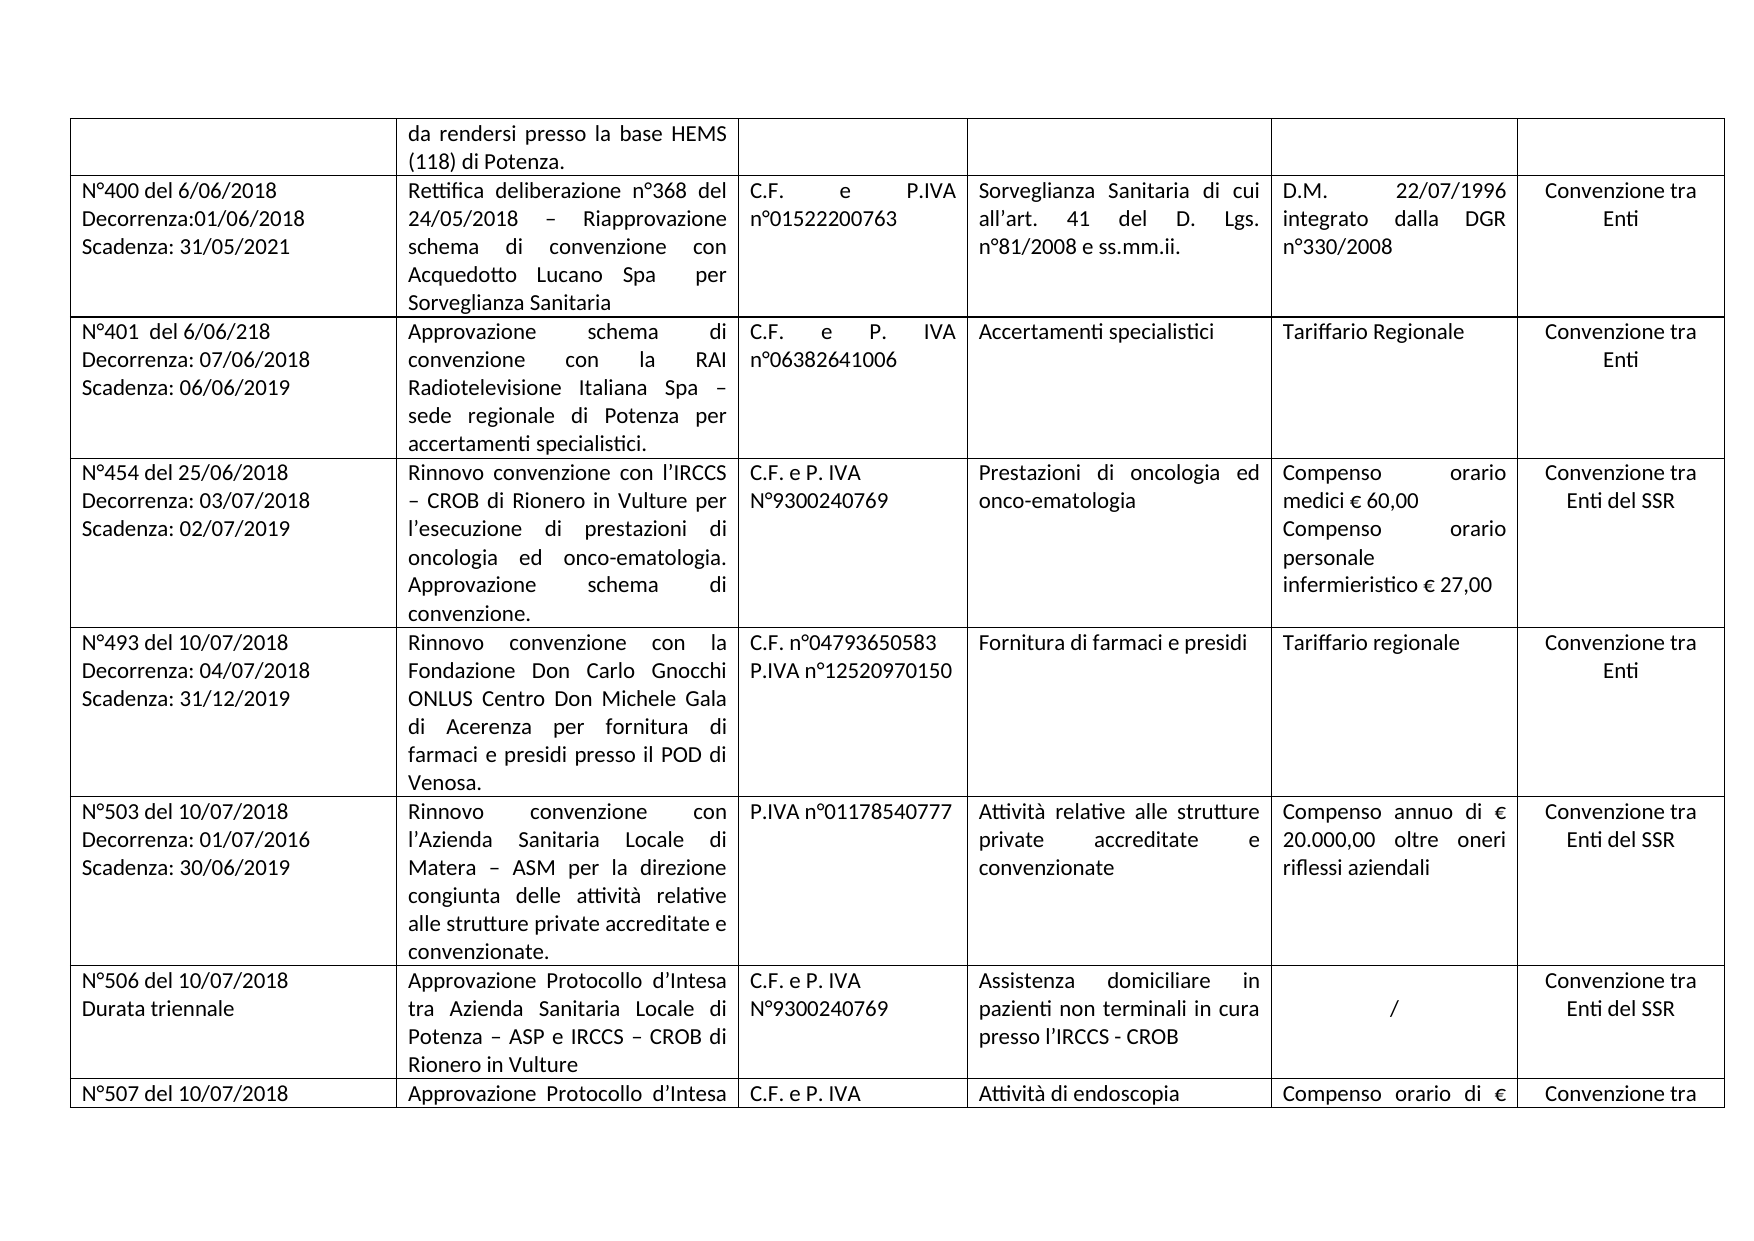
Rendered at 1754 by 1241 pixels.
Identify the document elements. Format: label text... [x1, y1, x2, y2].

table_cell da rendersi presso la base HEMS (118) di Potenza. [397, 119, 738, 175]
table_cell Assistenza domiciliare in pazienti non terminali in cura presso l’IRCCS - CROB [968, 966, 1271, 1078]
table_cell N°503 del 10/07/2018 Decorrenza: 01/07/2016 Scadenza: 30/06/2019 [71, 797, 396, 965]
table_cell [1272, 119, 1517, 175]
table_cell Approvazione Protocollo d’Intesa [397, 1079, 738, 1107]
table_cell C.F. e P.IVA n°01522200763 [739, 176, 967, 316]
table_cell Compenso annuo di € 20.000,00 oltre oneri riflessi aziendali [1272, 797, 1517, 965]
table_cell Accertamenti specialistici [968, 318, 1271, 457]
table_cell Approvazione Protocollo d’Intesa tra Azienda Sanitaria Locale di Potenza – ASP e IRCCS – CROB di Rionero in Vulture [397, 966, 738, 1078]
table_cell Convenzione tra [1518, 1079, 1724, 1107]
table_cell N°401 del 6/06/218 Decorrenza: 07/06/2018 Scadenza: 06/06/2019 [71, 318, 396, 457]
table_cell N°507 del 10/07/2018 [71, 1079, 396, 1107]
table_cell Convenzione tra Enti del SSR [1518, 966, 1724, 1078]
table_cell C.F. e P. IVA N°9300240769 [739, 459, 967, 627]
table_cell C.F. n°04793650583 P.IVA n°12520970150 [739, 628, 967, 796]
table_cell Fornitura di farmaci e presidi [968, 628, 1271, 796]
table_cell / [1272, 966, 1517, 1078]
table_cell Rinnovo convenzione con l’Azienda Sanitaria Locale di Matera – ASM per la direzione congiunta delle attività relative alle strutture private accreditate e convenzionate. [397, 797, 738, 965]
table_cell Convenzione tra Enti [1518, 628, 1724, 796]
table_cell C.F. e P. IVA n°06382641006 [739, 318, 967, 457]
table_cell N°493 del 10/07/2018 Decorrenza: 04/07/2018 Scadenza: 31/12/2019 [71, 628, 396, 796]
table_cell [968, 119, 1271, 175]
table_cell Convenzione tra Enti del SSR [1518, 459, 1724, 627]
table_cell Rinnovo convenzione con la Fondazione Don Carlo Gnocchi ONLUS Centro Don Michele Gala di Acerenza per fornitura di farmaci e presidi presso il POD di Venosa. [397, 628, 738, 796]
table_cell [1518, 119, 1724, 175]
table_cell D.M. 22/07/1996 integrato dalla DGR n°330/2008 [1272, 176, 1517, 316]
table_cell Sorveglianza Sanitaria di cui all’art. 41 del D. Lgs. n°81/2008 e ss.mm.ii. [968, 176, 1271, 316]
table_cell Rettifica deliberazione n°368 del 24/05/2018 – Riapprovazione schema di convenzione con Acquedotto Lucano Spa per Sorveglianza Sanitaria [397, 176, 738, 316]
table_cell Tariffario Regionale [1272, 318, 1517, 457]
table_cell Prestazioni di oncologia ed onco-ematologia [968, 459, 1271, 627]
table_cell P.IVA n°01178540777 [739, 797, 967, 965]
table_cell Approvazione schema di convenzione con la RAI Radiotelevisione Italiana Spa – sede regionale di Potenza per accertamenti specialistici. [397, 318, 738, 457]
table_cell Compenso orario di € [1272, 1079, 1517, 1107]
table_cell N°454 del 25/06/2018 Decorrenza: 03/07/2018 Scadenza: 02/07/2019 [71, 459, 396, 627]
table_cell N°400 del 6/06/2018 Decorrenza:01/06/2018 Scadenza: 31/05/2021 [71, 176, 396, 316]
table_cell [739, 119, 967, 175]
table_cell Rinnovo convenzione con l’IRCCS – CROB di Rionero in Vulture per l’esecuzione di prestazioni di oncologia ed onco-ematologia. Approvazione schema di convenzione. [397, 459, 738, 627]
table_cell [71, 119, 396, 175]
table_cell Convenzione tra Enti [1518, 176, 1724, 316]
table_cell Tariffario regionale [1272, 628, 1517, 796]
table_cell Convenzione tra Enti [1518, 318, 1724, 457]
table_cell Compenso orario medici € 60,00 Compenso orario personale infermieristico € 27,00 [1272, 459, 1517, 627]
table_cell C.F. e P. IVA [739, 1079, 967, 1107]
table_cell Convenzione tra Enti del SSR [1518, 797, 1724, 965]
table_cell C.F. e P. IVA N°9300240769 [739, 966, 967, 1078]
table_cell Attività relative alle strutture private accreditate e convenzionate [968, 797, 1271, 965]
table_cell N°506 del 10/07/2018 Durata triennale [71, 966, 396, 1078]
table_cell Attività di endoscopia [968, 1079, 1271, 1107]
